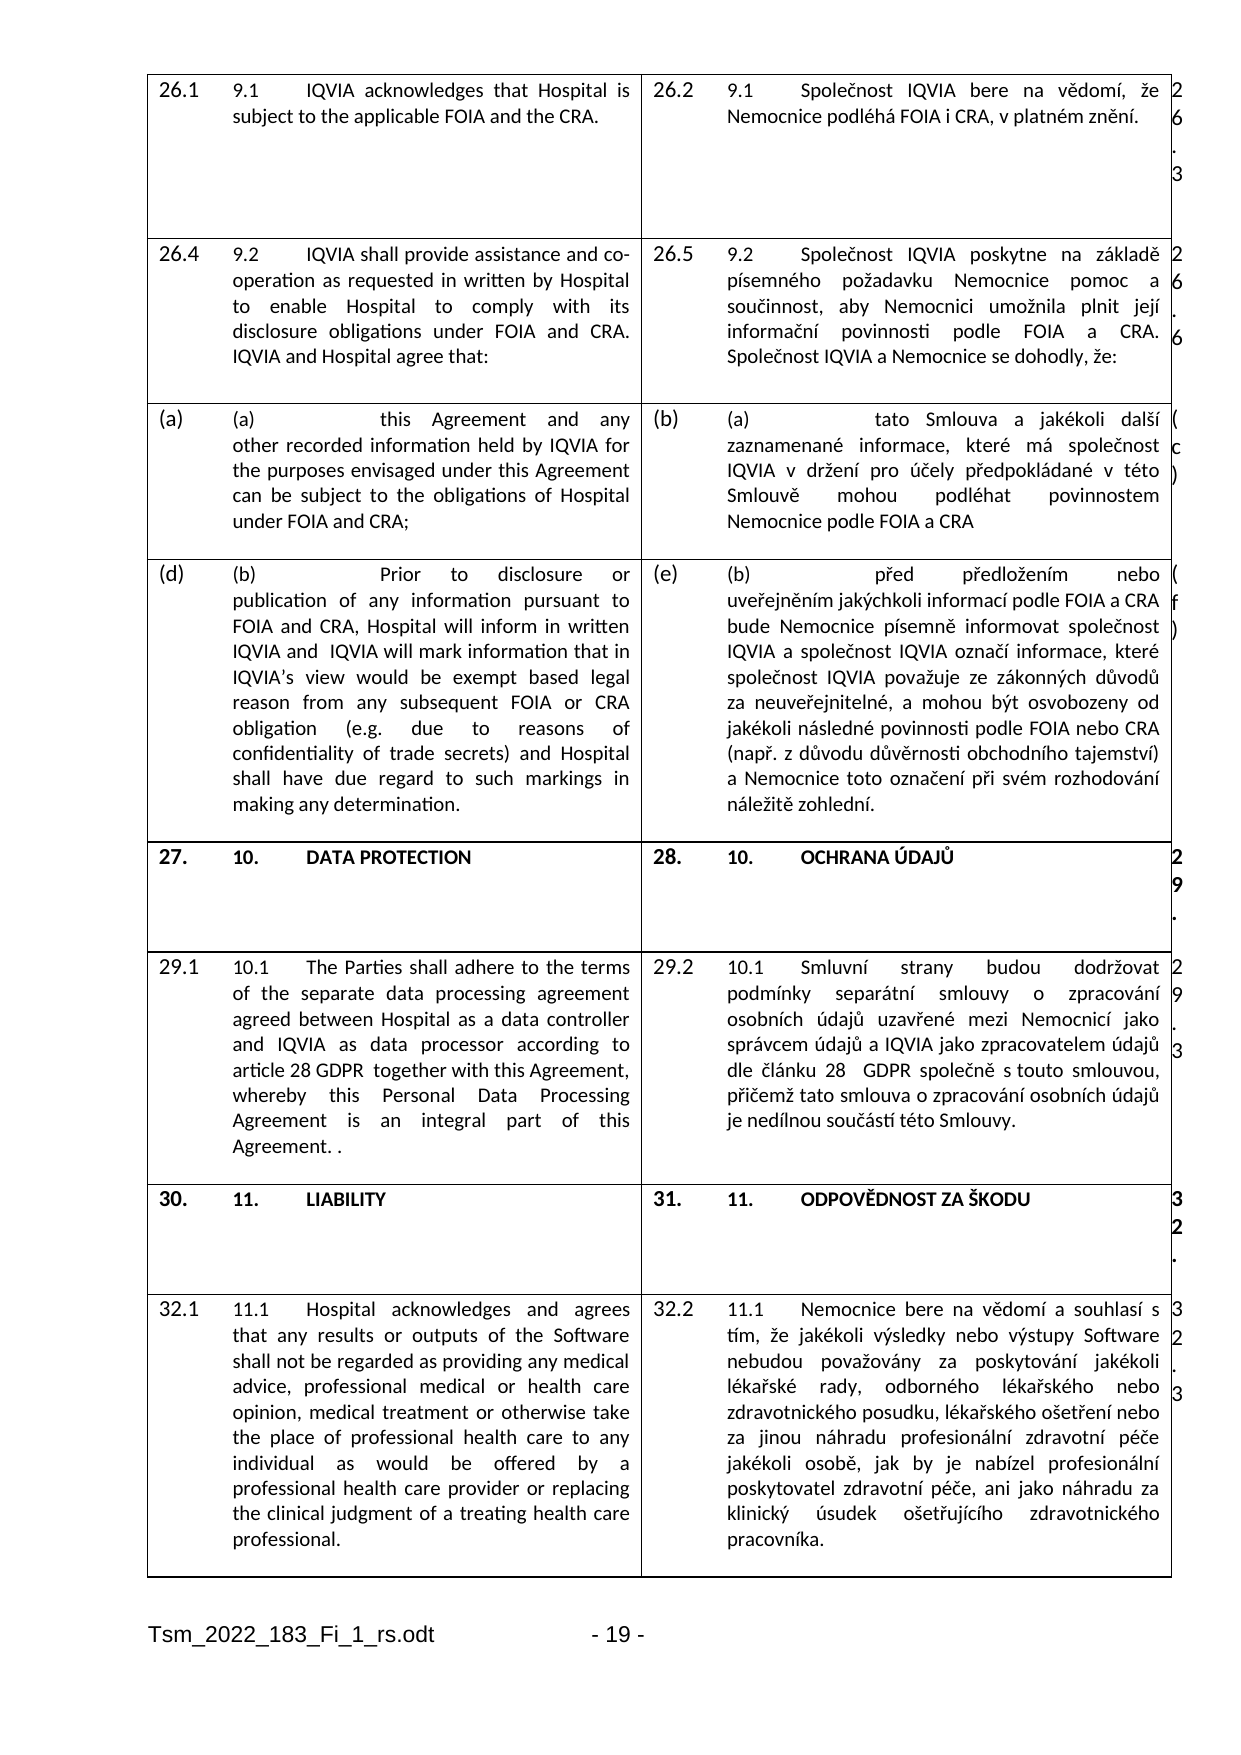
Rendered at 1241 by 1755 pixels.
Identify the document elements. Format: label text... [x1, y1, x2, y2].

table_cell [1172, 248, 1178, 259]
table_cell [1172, 1332, 1178, 1343]
table_cell 11.1 Nemocnice bere na vědomí a souhlasí s tím, že jakékoli výsledky nebo výstupy Software nebudou považovány za poskytování jakékoli lékařské rady, odborného lékařského nebo zdravotnického posudku, lékařského ošetření nebo za jinou náhradu profesionální zdravotní péče jakékoli osobě, jak by je nabízel profesionální poskytovatel zdravotní péče, ani jako náhradu za klinický úsudek ošetřujícího zdravotnického pracovníka. [642, 1295, 1171, 1576]
table_cell [1172, 74, 1178, 85]
table_cell [1172, 178, 1178, 238]
table_cell [1172, 403, 1178, 445]
table_cell [1172, 1204, 1178, 1222]
table_cell [1172, 1055, 1178, 1183]
table_cell [1172, 1234, 1178, 1293]
table_cell [1172, 1345, 1178, 1400]
table_cell [1172, 452, 1178, 558]
table_cell 10. DATA PROTECTION [148, 843, 641, 951]
table_cell 9.1 Společnost IQVIA bere na vědomí, že Nemocnice podléhá FOIA i CRA, v platném znění. [642, 75, 1171, 238]
table_cell [1172, 851, 1178, 862]
table_cell [1172, 122, 1178, 180]
table_cell 10.1 Smluvní strany budou dodržovat podmínky separátní smlouvy o zpracování osobních údajů uzavřené mezi Nemocnicí jako správcem údajů a IQVIA jako zpracovatelem údajů dle článku 28 GDPR společně s touto smlouvou, přičemž tato smlouva o zpracování osobních údajů je nedílnou součástí této Smlouvy. [642, 953, 1171, 1183]
table_cell 9.2 IQVIA shall provide assistance and co-operation as requested in written by Hospital to enable Hospital to comply with its disclosure obligations under FOIA and CRA. IQVIA and Hospital agree that: [148, 239, 641, 403]
table_cell [1172, 286, 1178, 338]
table_cell 11.1 Hospital acknowledges and agrees that any results or outputs of the Software shall not be regarded as providing any medical advice, professional medical or health care opinion, medical treatment or otherwise take the place of professional health care to any individual as would be offered by a professional health care provider or replacing the clinical judgment of a treating health care professional. [148, 1295, 641, 1576]
table_cell [1172, 1398, 1178, 1576]
table_cell [1172, 559, 1178, 599]
table_cell [1172, 1313, 1178, 1333]
table_cell (b) před předložením nebo uveřejněním jakýchkoli informací podle FOIA a CRA bude Nemocnice písemně informovat společnost IQVIA a společnost IQVIA označí informace, které společnost IQVIA považuje ze zákonných důvodů za neuveřejnitelné, a mohou být osvobozeny od jakékoli následné povinnosti podle FOIA nebo CRA (např. z důvodu důvěrnosti obchodního tajemství) a Nemocnice toto označení při svém rozhodování náležitě zohlední. [642, 560, 1171, 841]
table_cell [1172, 84, 1178, 95]
table_cell [1172, 1184, 1178, 1194]
table_cell 11. ODPOVĚDNOST ZA ŠKODU [642, 1185, 1171, 1293]
table_cell [1172, 238, 1178, 249]
table_cell [1172, 951, 1178, 962]
table_cell [1172, 974, 1178, 991]
table_cell [1172, 992, 1178, 1057]
table_cell [1172, 883, 1178, 951]
table_cell 10. OCHRANA ÚDAJŮ [642, 843, 1171, 951]
table_cell 9.2 Společnost IQVIA poskytne na základě písemného požadavku Nemocnice pomoc a součinnost, aby Nemocnici umožnila plnit její informační povinnosti podle FOIA a CRA. Společnost IQVIA a Nemocnice se dohodly, že: [642, 239, 1171, 403]
table_cell (b) Prior to disclosure or publication of any information pursuant to FOIA and CRA, Hospital will inform in written IQVIA and IQVIA will mark information that in IQVIA’s view would be exempt based legal reason from any subsequent FOIA or CRA obligation (e.g. due to reasons of confidentiality of trade secrets) and Hospital shall have due regard to such markings in making any determination. [148, 560, 641, 841]
table_cell 10.1 The Parties shall adhere to the terms of the separate data processing agreement agreed between Hospital as a data controller and IQVIA as data processor according to article 28 GDPR together with this Agreement, whereby this Personal Data Processing Agreement is an integral part of this Agreement. . [148, 953, 641, 1183]
table_cell [1172, 342, 1178, 403]
table_cell [1172, 841, 1178, 852]
table_cell [1172, 97, 1178, 118]
table_cell [1172, 1221, 1178, 1232]
table_cell (a) tato Smlouva a jakékoli další zaznamenané informace, které má společnost IQVIA v držení pro účely předpokládané v této Smlouvě mohou podléhat povinnostem Nemocnice podle FOIA a CRA [642, 404, 1171, 558]
table_cell [1172, 261, 1178, 282]
table_cell [1172, 864, 1178, 880]
table_cell 11. LIABILITY [148, 1185, 641, 1293]
table_cell [1172, 1193, 1178, 1204]
table_cell [1172, 601, 1178, 841]
table_cell [1172, 961, 1178, 972]
table_cell [1172, 1294, 1178, 1315]
table_cell (a) this Agreement and any other recorded information held by IQVIA for the purposes envisaged under this Agreement can be subject to the obligations of Hospital under FOIA and CRA; [148, 404, 641, 558]
table_cell 9.1 IQVIA acknowledges that Hospital is subject to the applicable FOIA and the CRA. [148, 75, 641, 238]
